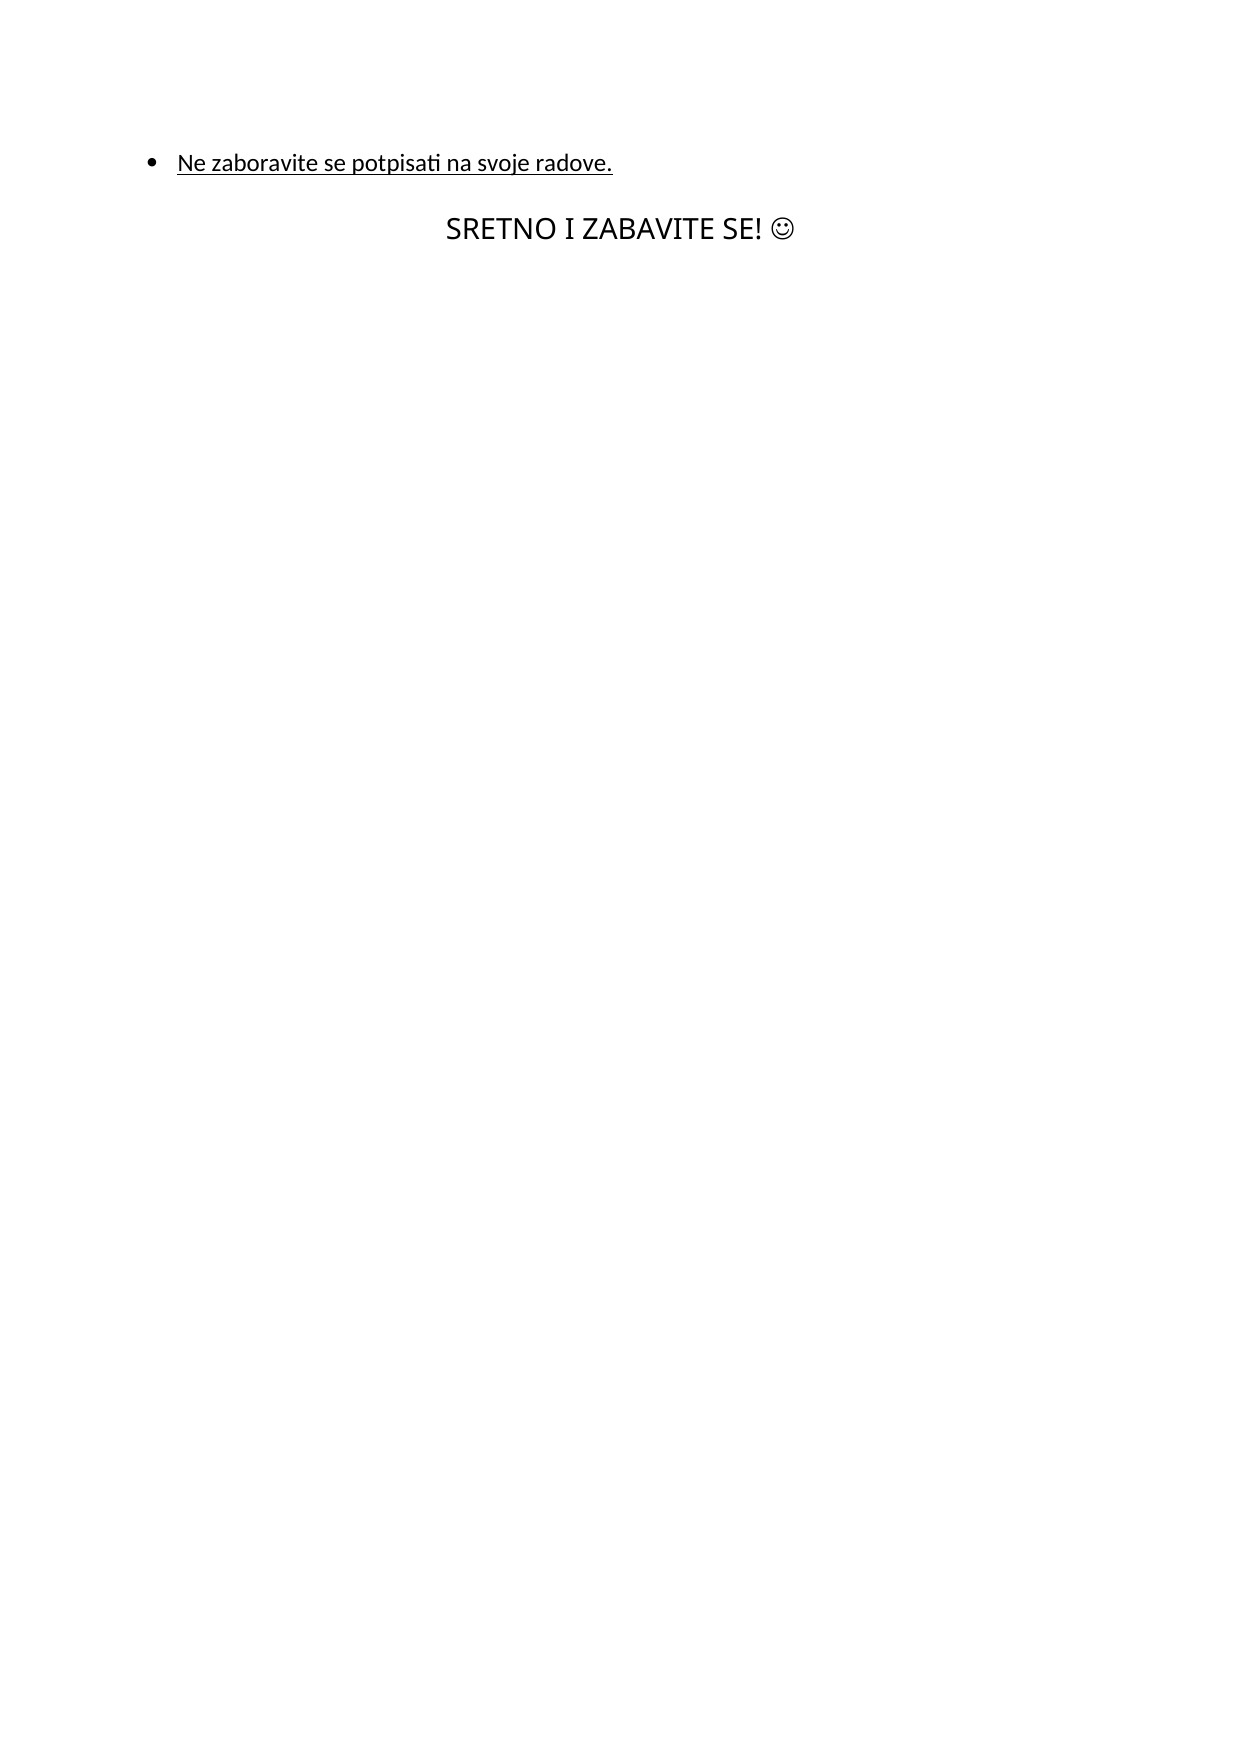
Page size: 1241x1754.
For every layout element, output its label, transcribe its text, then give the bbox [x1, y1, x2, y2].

list Ne zaboravite se potpisati na svoje radove. [148, 148, 1093, 178]
text SRETNO I ZABAVITE SE!  [148, 209, 1093, 248]
